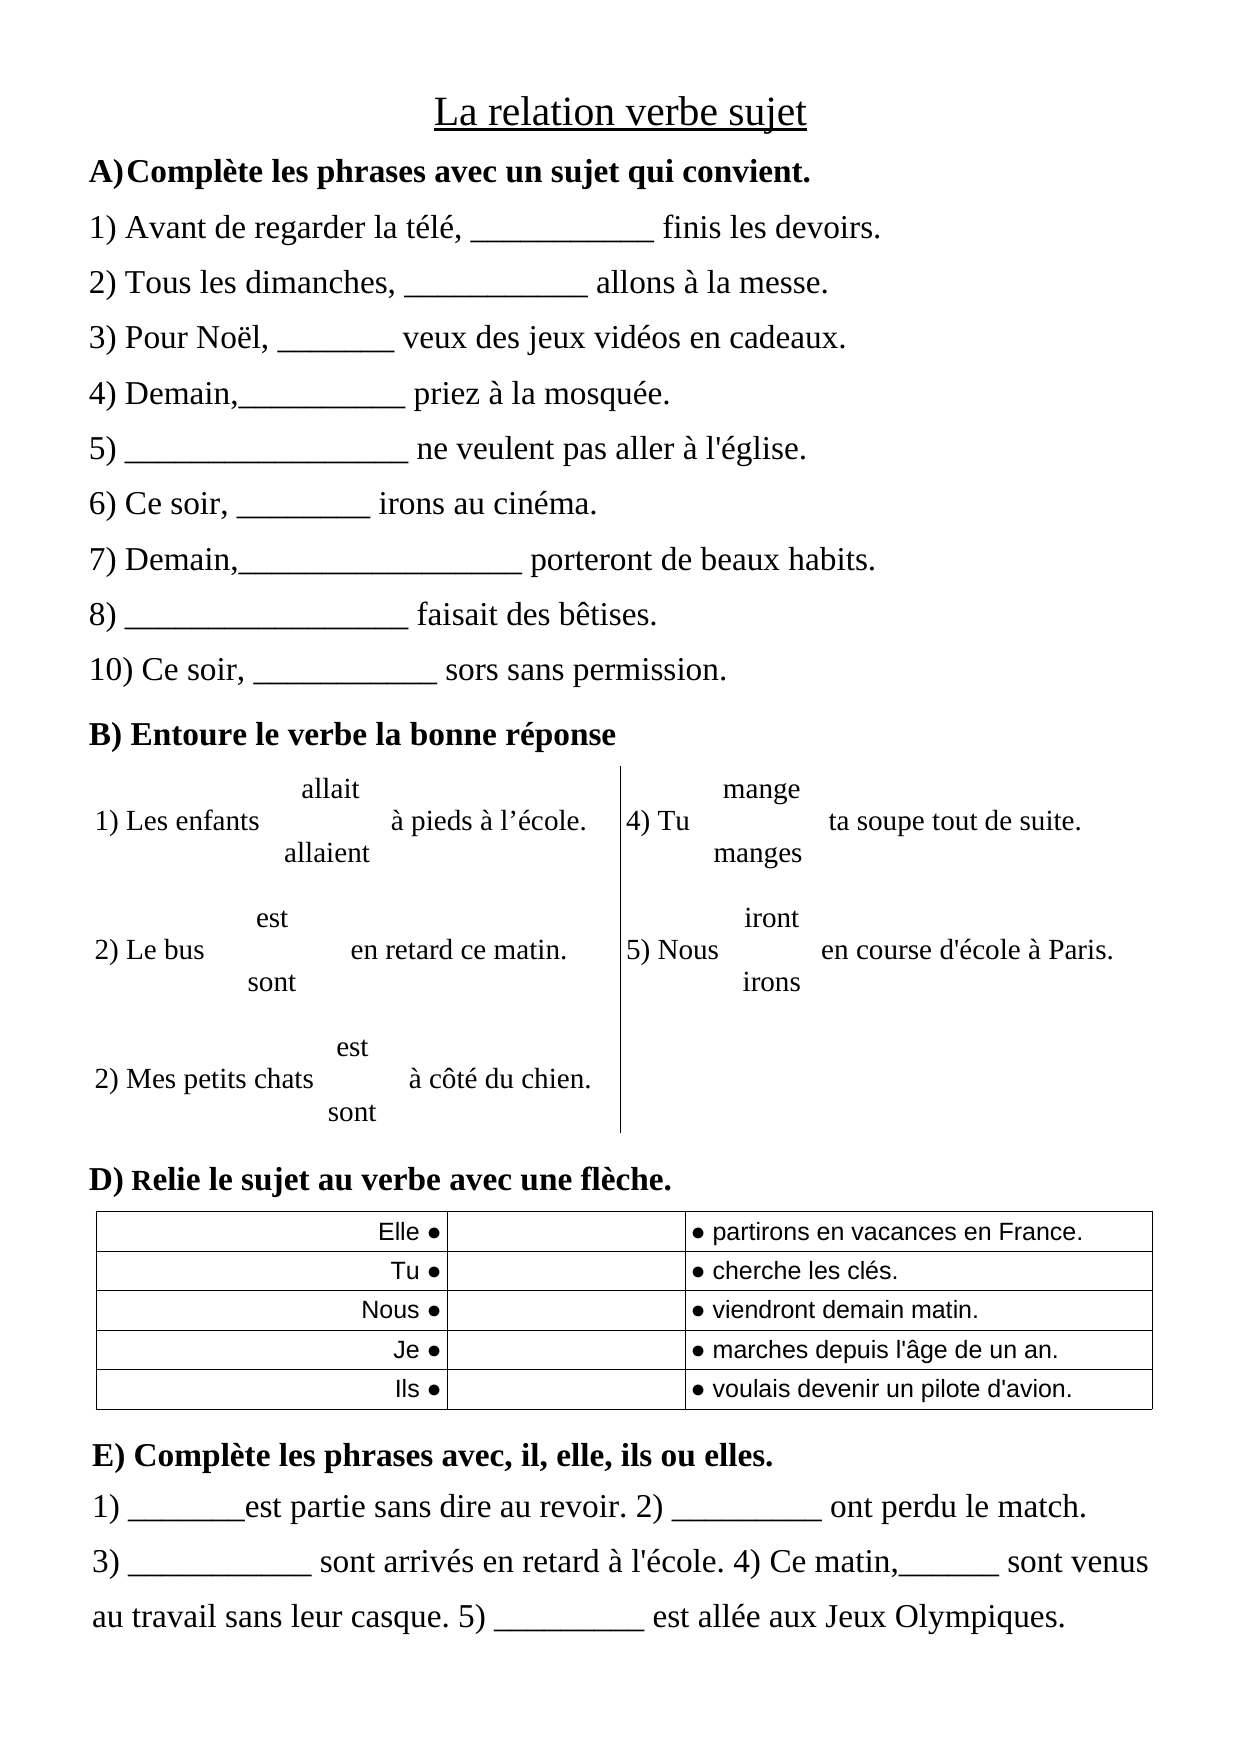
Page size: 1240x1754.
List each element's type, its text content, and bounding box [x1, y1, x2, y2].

text 1) _______est partie sans dire au revoir. 2) _________ ont perdu le match. [92, 1487, 1152, 1524]
text 10) Ce soir, ___________ sors sans permission. [89, 651, 1152, 688]
text au travail sans leur casque. 5) _________ est allée aux Jeux Olympiques. [92, 1598, 1152, 1635]
table_cell Ils ● [97, 1370, 447, 1409]
text 2) Tous les dimanches, ___________ allons à la messe. [89, 264, 1152, 301]
text 8) _________________ faisait des bêtises. [89, 596, 1152, 633]
list Complète les phrases avec un sujet qui convient. [89, 153, 1152, 190]
table_cell [448, 1370, 685, 1409]
table_cell [448, 1331, 685, 1369]
text 5) _________________ ne veulent pas aller à l'église. [89, 430, 1152, 467]
table_header [448, 1212, 685, 1251]
text 6) Ce soir, ________ irons au cinéma. [89, 485, 1152, 522]
table_cell ● viendront demain matin. [686, 1291, 1152, 1330]
table_cell ● marches depuis l'âge de un an. [686, 1331, 1152, 1369]
text 1) Avant de regarder la télé, ___________ finis les devoirs. [89, 208, 1152, 245]
table_cell Tu ● [97, 1252, 447, 1290]
table_cell Je ● [97, 1331, 447, 1369]
text 7) Demain,_________________ porteront de beaux habits. [89, 540, 1152, 577]
table_cell Nous ● [97, 1291, 447, 1330]
table_header ● partirons en vacances en France. [686, 1212, 1152, 1251]
table_cell [448, 1252, 685, 1290]
table_header mange 4) Tu ta soupe tout de suite. manges iront 5) Nous en course d'école à Paris. irons [621, 766, 1152, 1133]
table_cell ● voulais devenir un pilote d'avion. [686, 1370, 1152, 1409]
table_cell [448, 1291, 685, 1330]
table_header allait 1) Les enfants à pieds à l’école. allaient est 2) Le bus en retard ce matin. sont est 2) Mes petits chats à côté du chien. sont [89, 766, 620, 1133]
text B) Entoure le verbe la bonne réponse [89, 716, 1152, 752]
text 4) Demain,__________ priez à la mosquée. [89, 374, 1152, 411]
text 3) Pour Noël, _______ veux des jeux vidéos en cadeaux. [89, 319, 1152, 356]
text La relation verbe sujet [89, 89, 1152, 135]
table_cell ● cherche les clés. [686, 1252, 1152, 1290]
text D) Relie le sujet au verbe avec une flèche. [89, 1161, 1152, 1198]
text 3) ___________ sont arrivés en retard à l'école. 4) Ce matin,______ sont venus [92, 1543, 1152, 1579]
text E) Complète les phrases avec, il, elle, ils ou elles. [92, 1437, 1152, 1473]
table_header Elle ● [97, 1212, 447, 1251]
